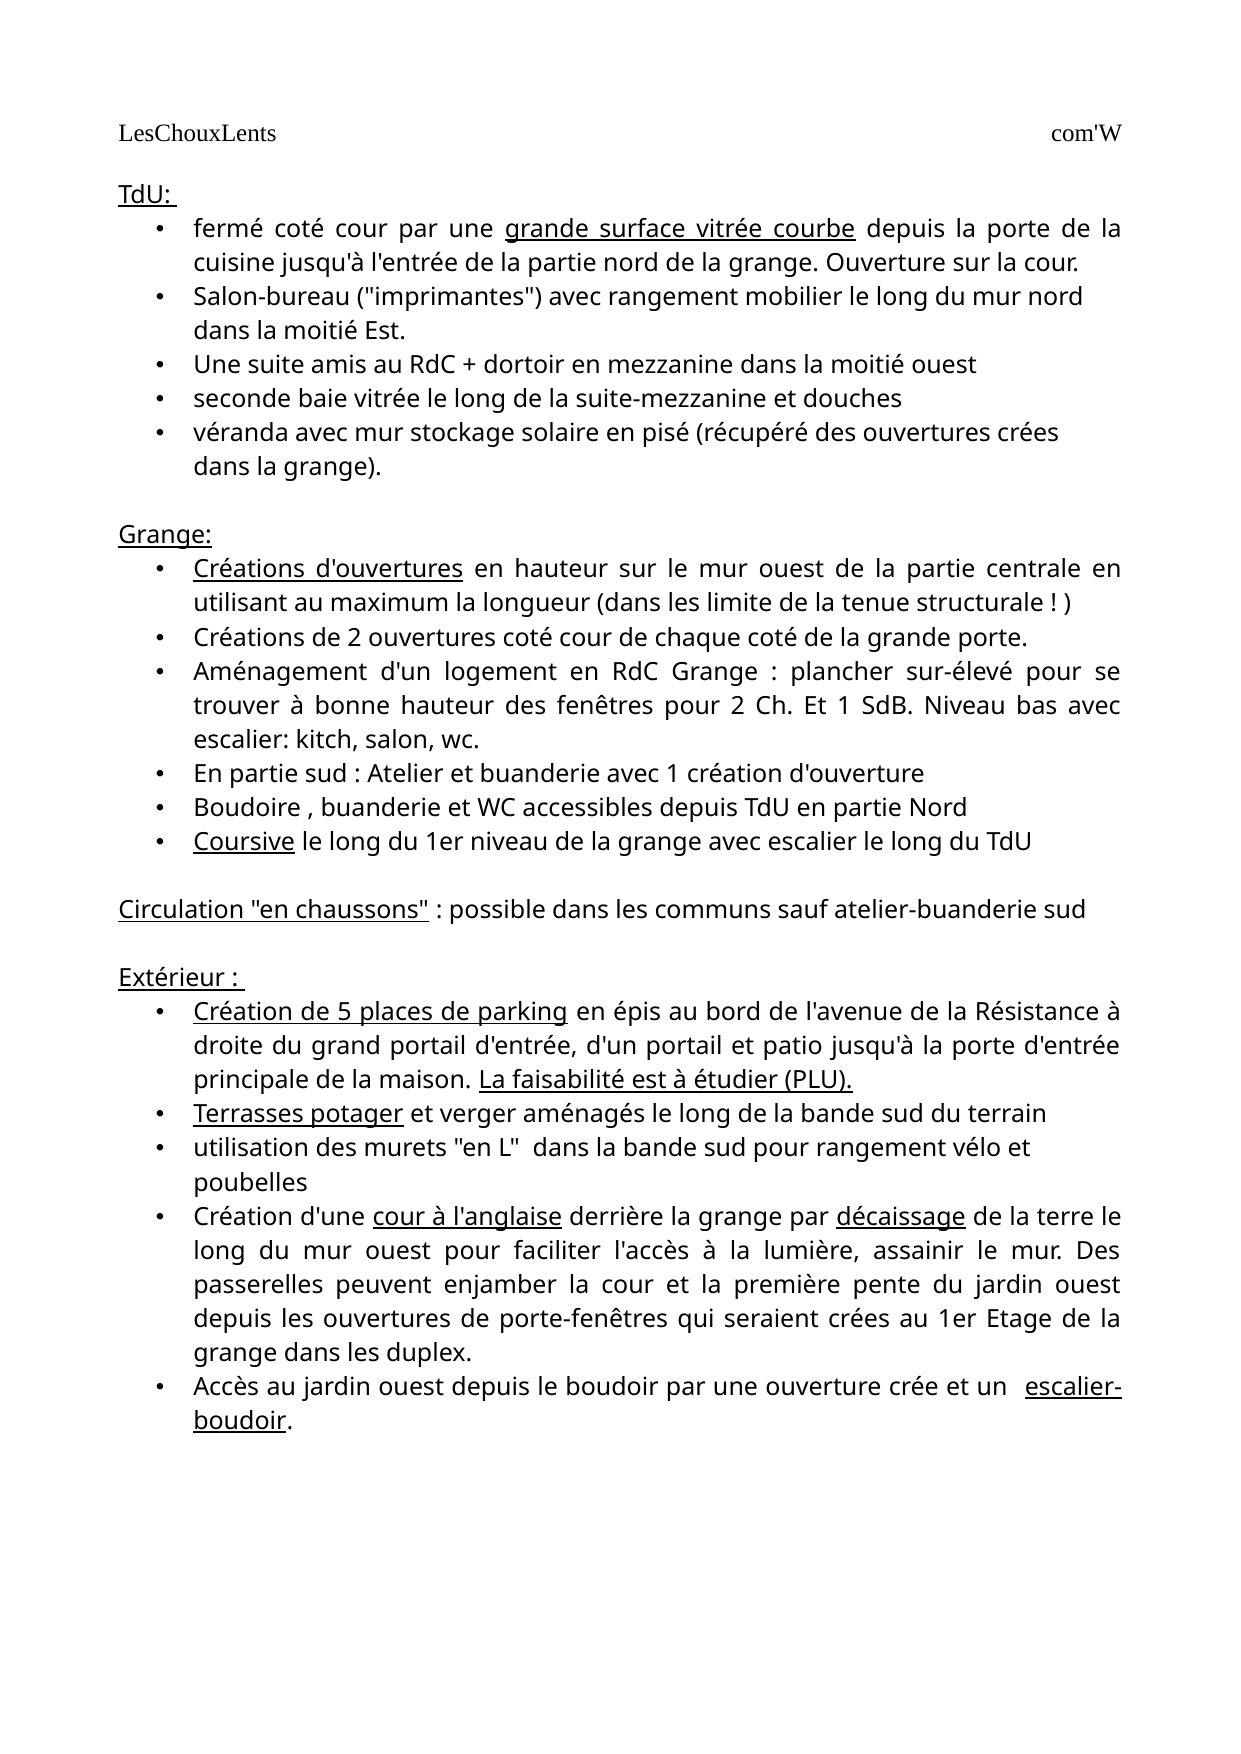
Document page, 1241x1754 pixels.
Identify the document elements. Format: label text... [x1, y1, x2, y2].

list Aménagement d'un logement en RdC Grange : plancher sur-élevé pour se trouver à bonne hauteur des fenêtres pour 2 Ch. Et 1 SdB. Niveau bas avec escalier: kitch, salon, wc. [156, 653, 1122, 755]
list véranda avec mur stockage solaire en pisé (récupéré des ouvertures crées dans la grange). [156, 415, 1122, 483]
list Créations de 2 ouvertures coté cour de chaque coté de la grande porte. [156, 619, 1122, 653]
list Accès au jardin ouest depuis le boudoir par une ouverture crée et un escalier-boudoir. [156, 1368, 1122, 1437]
list Création d'une cour à l'anglaise derrière la grange par décaissage de la terre le long du mur ouest pour faciliter l'accès à la lumière, assainir le mur. Des passerelles peuvent enjamber la cour et la première pente du jardin ouest depuis les ouvertures de porte-fenêtres qui seraient crées au 1er Etage de la grange dans les duplex. [156, 1198, 1122, 1368]
list Terrasses potager et verger aménagés le long de la bande sud du terrain [156, 1096, 1122, 1130]
list En partie sud : Atelier et buanderie avec 1 création d'ouverture [156, 755, 1122, 789]
list Création de 5 places de parking en épis au bord de l'avenue de la Résistance à droite du grand portail d'entrée, d'un portail et patio jusqu'à la porte d'entrée principale de la maison. La faisabilité est à étudier (PLU). [156, 994, 1122, 1096]
list Boudoire , buanderie et WC accessibles depuis TdU en partie Nord [156, 789, 1122, 823]
list Coursive le long du 1er niveau de la grange avec escalier le long du TdU [156, 823, 1122, 858]
list Créations d'ouvertures en hauteur sur le mur ouest de la partie centrale en utilisant au maximum la longueur (dans les limite de la tenue structurale ! ) [156, 551, 1122, 619]
list seconde baie vitrée le long de la suite-mezzanine et douches [156, 381, 1122, 415]
text Circulation "en chaussons" : possible dans les communs sauf atelier-buanderie sud [118, 892, 1122, 926]
text TdU: [118, 176, 1122, 210]
list Une suite amis au RdC + dortoir en mezzanine dans la moitié ouest [156, 347, 1122, 381]
text Grange: [118, 517, 1122, 551]
text Extérieur : [118, 960, 1122, 994]
list fermé coté cour par une grande surface vitrée courbe depuis la porte de la cuisine jusqu'à l'entrée de la partie nord de la grange. Ouverture sur la cour. [156, 210, 1122, 278]
list utilisation des murets "en L" dans la bande sud pour rangement vélo et poubelles [156, 1130, 1122, 1198]
list Salon-bureau ("imprimantes") avec rangement mobilier le long du mur nord dans la moitié Est. [156, 278, 1122, 347]
